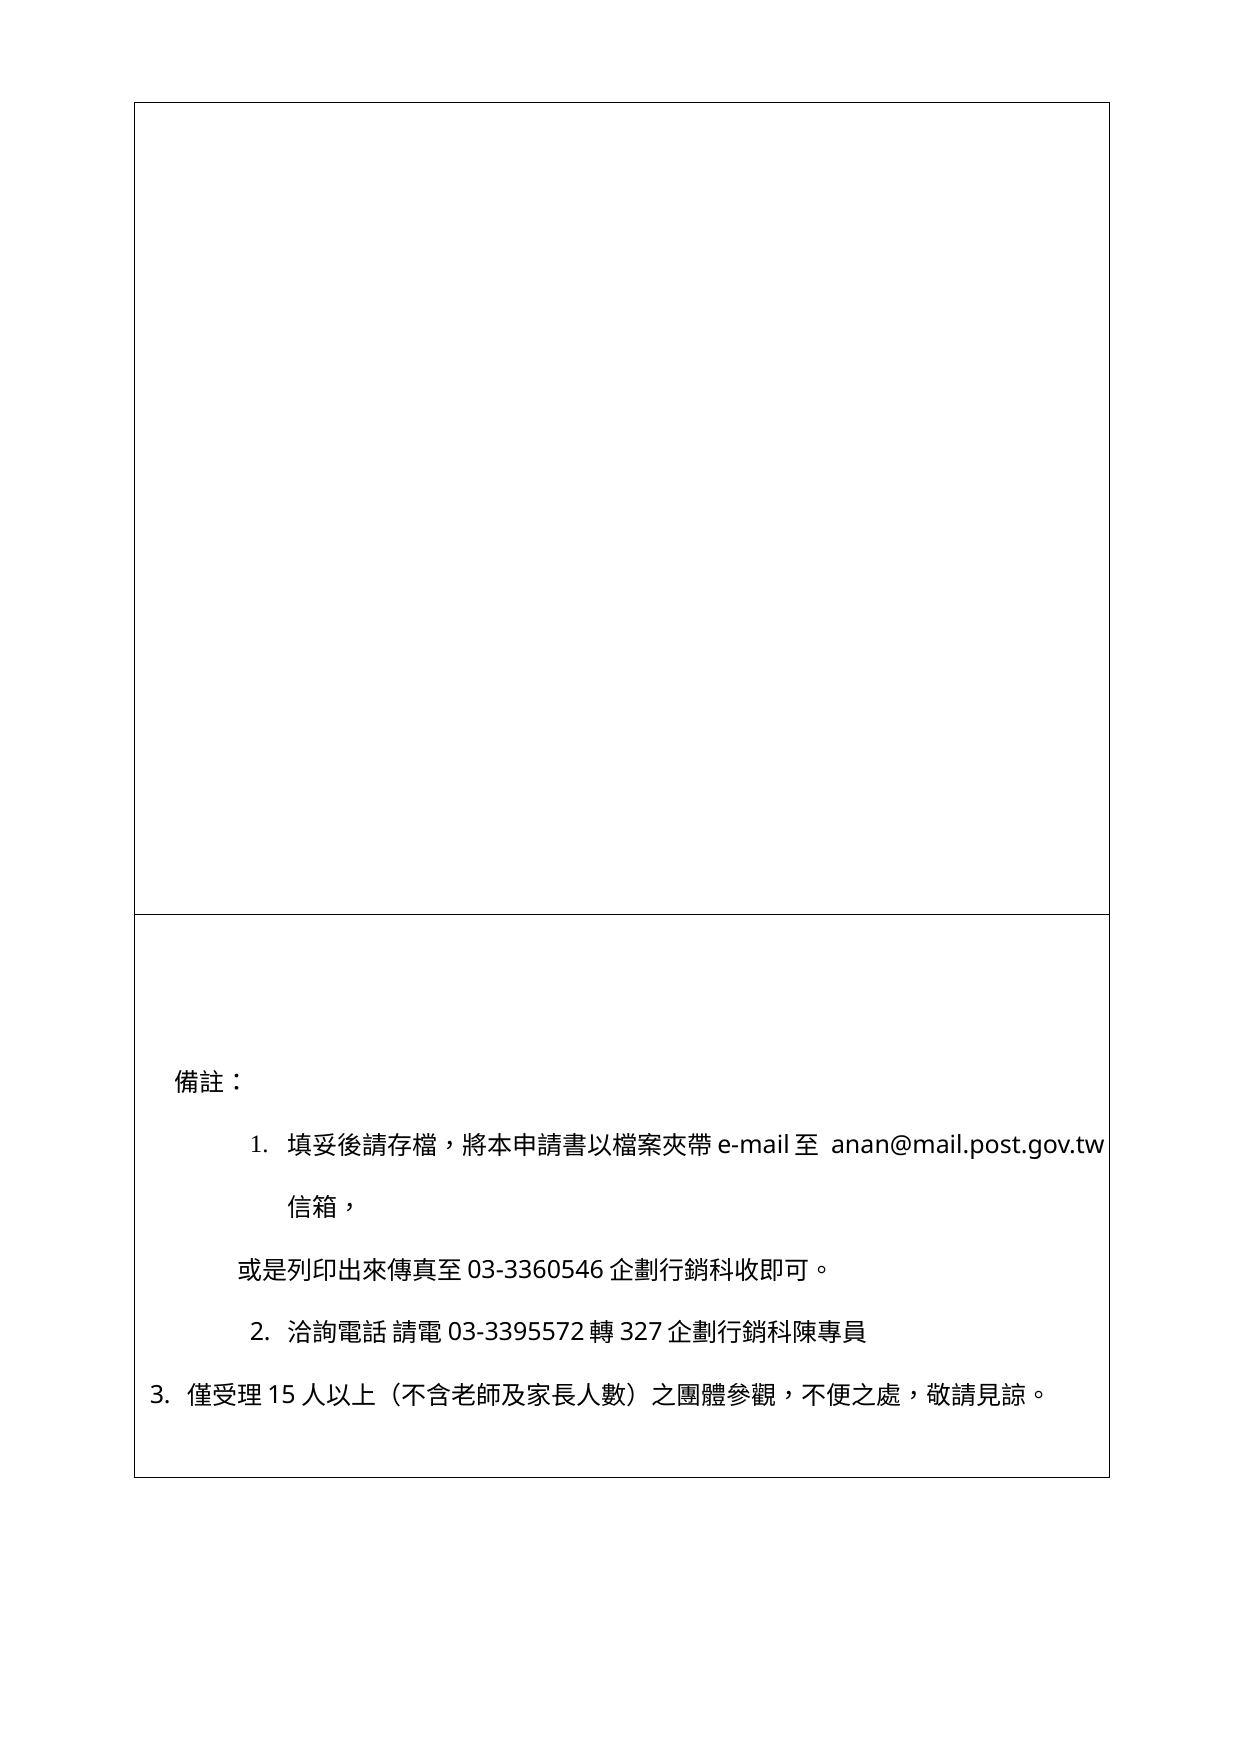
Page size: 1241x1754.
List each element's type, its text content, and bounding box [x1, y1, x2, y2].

table_cell 備註： 填妥後請存檔，將本申請書以檔案夾帶e-mail至 anan@mail.post.gov.tw 信箱， 或是列印出來傳真至03-3360546企劃行銷科收即可。 洽詢電話 請電03-3395572轉327企劃行銷科陳專員 僅受理15人以上（不含老師及家長人數）之團體參觀，不便之處，敬請見諒。 [135, 915, 1109, 1477]
table_cell [135, 103, 1109, 914]
